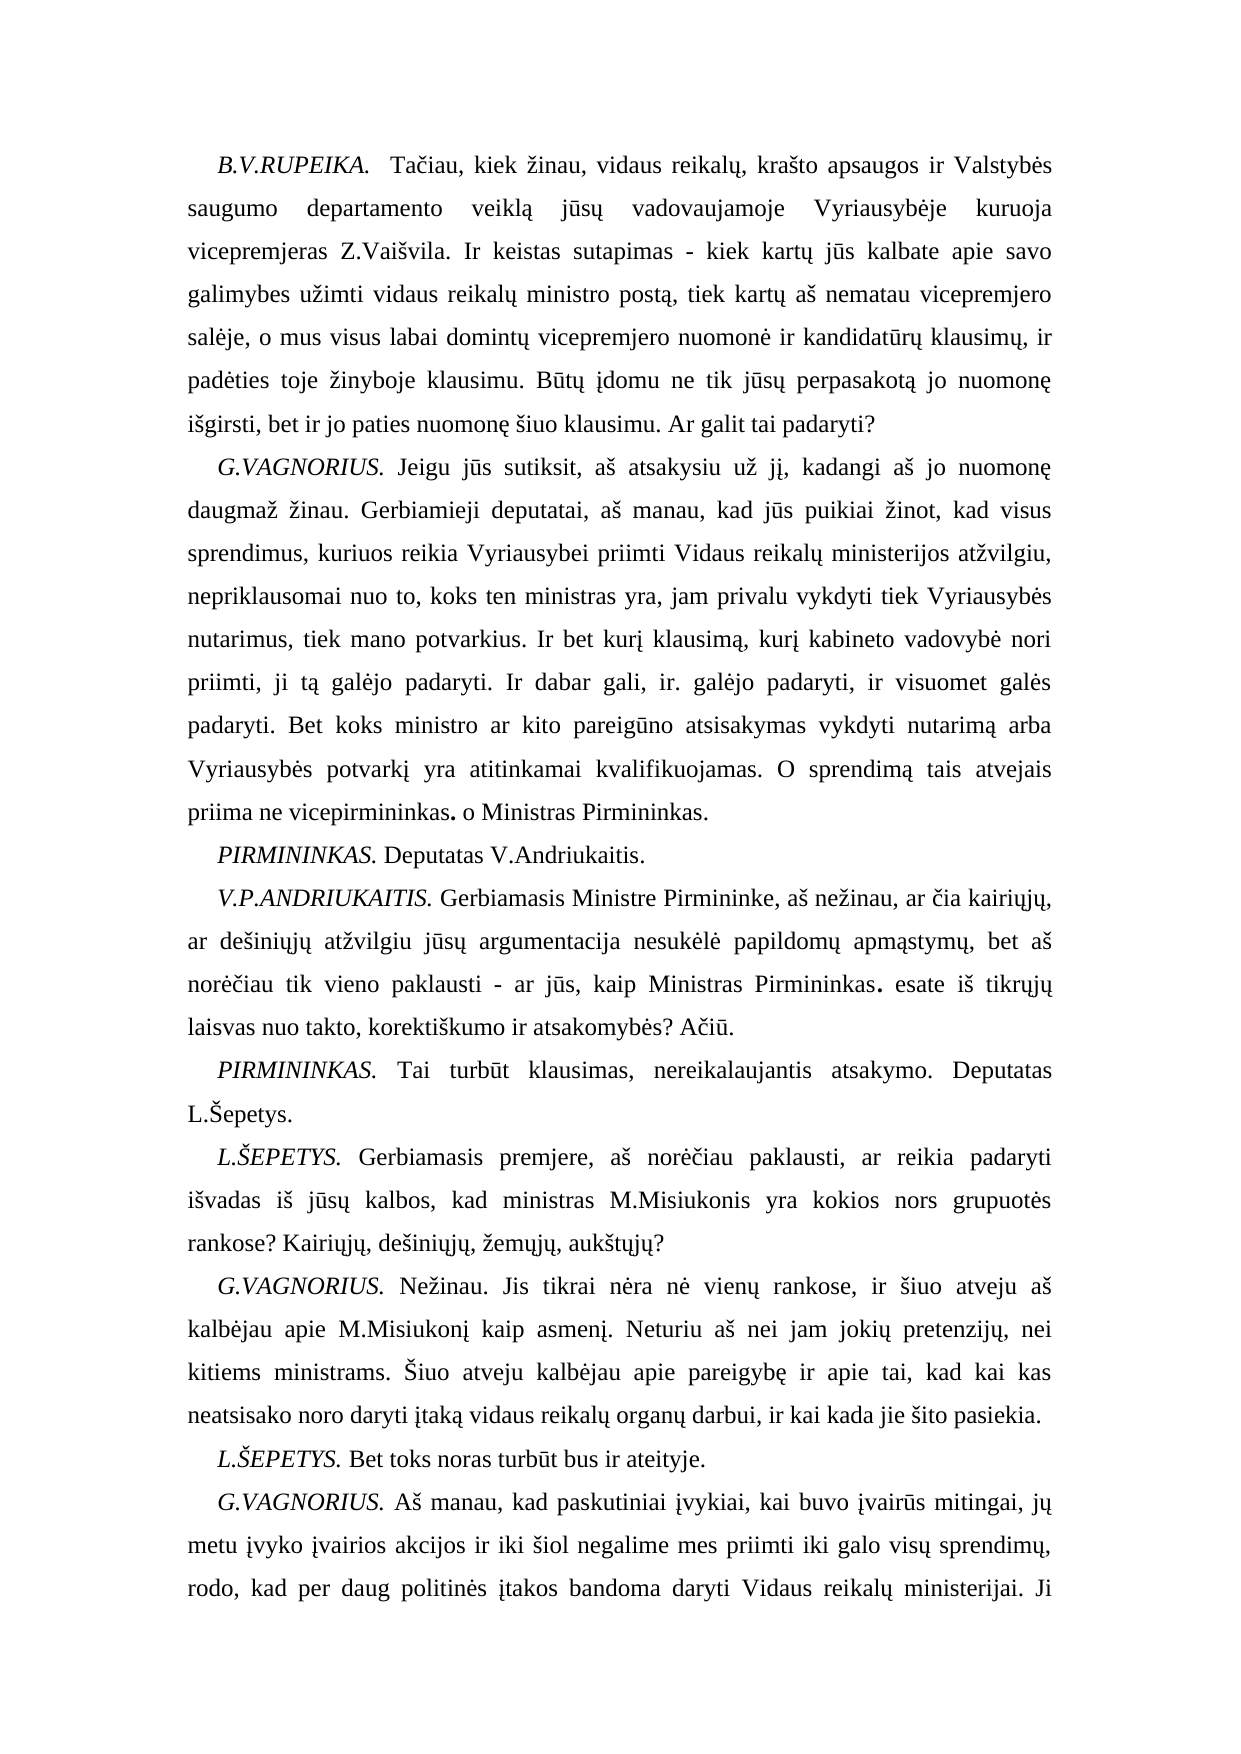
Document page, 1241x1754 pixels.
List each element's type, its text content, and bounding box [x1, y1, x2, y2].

text V.P.ANDRIUKAITIS. Gerbiamasis Ministre Pirmininke, aš nežinau, ar čia kairiųjų, ar dešiniųjų atžvilgiu jūsų argumentacija nesukėlė papildomų apmąstymų, bet aš norėčiau tik vieno paklausti - ar jūs, kaip Ministras Pirmininkas. esate iš tikrųjų laisvas nuo takto, korektiškumo ir atsakomybės? Ačiū. [187, 883, 1053, 1041]
text B.V.RUPEIKA. Tačiau, kiek žinau, vidaus reikalų, krašto apsaugos ir Valstybės saugumo departamento veiklą jūsų vadovaujamoje Vyriausybėje kuruoja vicepremjeras Z.Vaišvila. Ir keistas sutapimas - kiek kartų jūs kalbate apie savo galimybes užimti vidaus reikalų ministro postą, tiek kartų aš nematau vicepremjero salėje, o mus visus labai domintų vicepremjero nuomonė ir kandidatūrų klausimų, ir padėties toje žinyboje klausimu. Būtų įdomu ne tik jūsų perpasakotą jo nuomonę išgirsti, bet ir jo paties nuomonę šiuo klausimu. Ar galit tai padaryti? [187, 150, 1053, 437]
text L.ŠEPETYS. Gerbiamasis premjere, aš norėčiau paklausti, ar reikia padaryti išvadas iš jūsų kalbos, kad ministras M.Misiukonis yra kokios nors grupuotės rankose? Kairiųjų, dešiniųjų, žemųjų, aukštųjų? [187, 1142, 1053, 1257]
text G.VAGNORIUS. Aš manau, kad paskutiniai įvykiai, kai buvo įvairūs mitingai, jų metu įvyko įvairios akcijos ir iki šiol negalime mes priimti iki galo visų sprendimų, rodo, kad per daug politinės įtakos bandoma daryti Vidaus reikalų ministerijai. Ji [187, 1487, 1053, 1602]
text PIRMININKAS. Deputatas V.Andriukaitis. [187, 840, 1053, 869]
text PIRMININKAS. Tai turbūt klausimas, nereikalaujantis atsakymo. Deputatas L.Šepetys. [187, 1056, 1053, 1127]
text L.ŠEPETYS. Bet toks noras turbūt bus ir ateityje. [187, 1444, 1053, 1472]
text G.VAGNORIUS. Nežinau. Jis tikrai nėra nė vienų rankose, ir šiuo atveju aš kalbėjau apie M.Misiukonį kaip asmenį. Neturiu aš nei jam jokių pretenzijų, nei kitiems ministrams. Šiuo atveju kalbėjau apie pareigybę ir apie tai, kad kai kas neatsisako noro daryti įtaką vidaus reikalų organų darbui, ir kai kada jie šito pasiekia. [187, 1271, 1053, 1429]
text G.VAGNORIUS. Jeigu jūs sutiksit, aš atsakysiu už jį, kadangi aš jo nuomonę daugmaž žinau. Gerbiamieji deputatai, aš manau, kad jūs puikiai žinot, kad visus sprendimus, kuriuos reikia Vyriausybei priimti Vidaus reikalų ministerijos atžvilgiu, nepriklausomai nuo to, koks ten ministras yra, jam privalu vykdyti tiek Vyriausybės nutarimus, tiek mano potvarkius. Ir bet kurį klausimą, kurį kabineto vadovybė nori priimti, ji tą galėjo padaryti. Ir dabar gali, ir. galėjo padaryti, ir visuomet galės padaryti. Bet koks ministro ar kito pareigūno atsisakymas vykdyti nutarimą arba Vyriausybės potvarkį yra atitinkamai kvalifikuojamas. O sprendimą tais atvejais priima ne vicepirmininkas. o Ministras Pirmininkas. [187, 452, 1053, 826]
